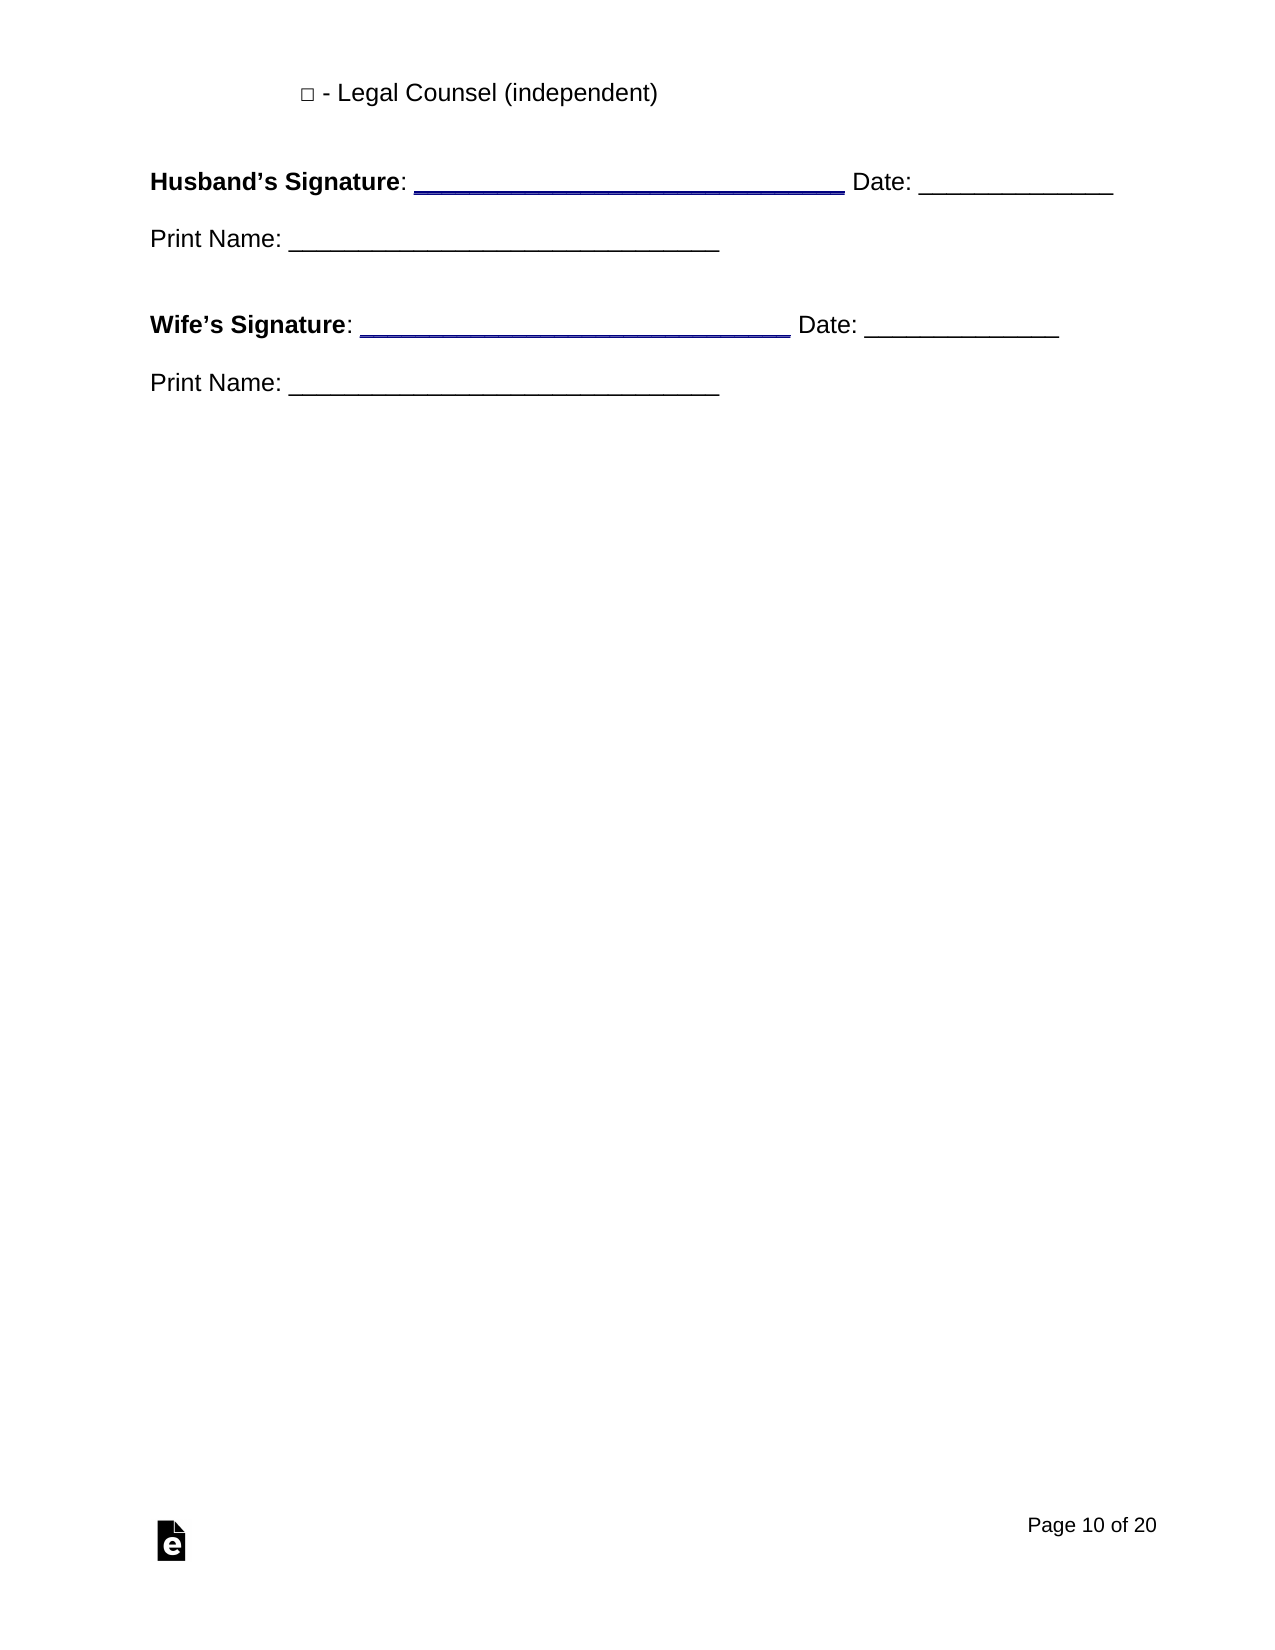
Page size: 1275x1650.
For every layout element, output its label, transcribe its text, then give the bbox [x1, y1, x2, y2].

text Print Name: _______________________________ [150, 368, 1125, 397]
text Husband’s Signature: _______________________________ Date: ______________ [150, 167, 1125, 195]
text Print Name: _______________________________ [150, 224, 1125, 253]
text ☐ - Legal Counsel (independent) [300, 75, 1125, 109]
text Wife’s Signature: _______________________________ Date: ______________ [150, 310, 1125, 339]
